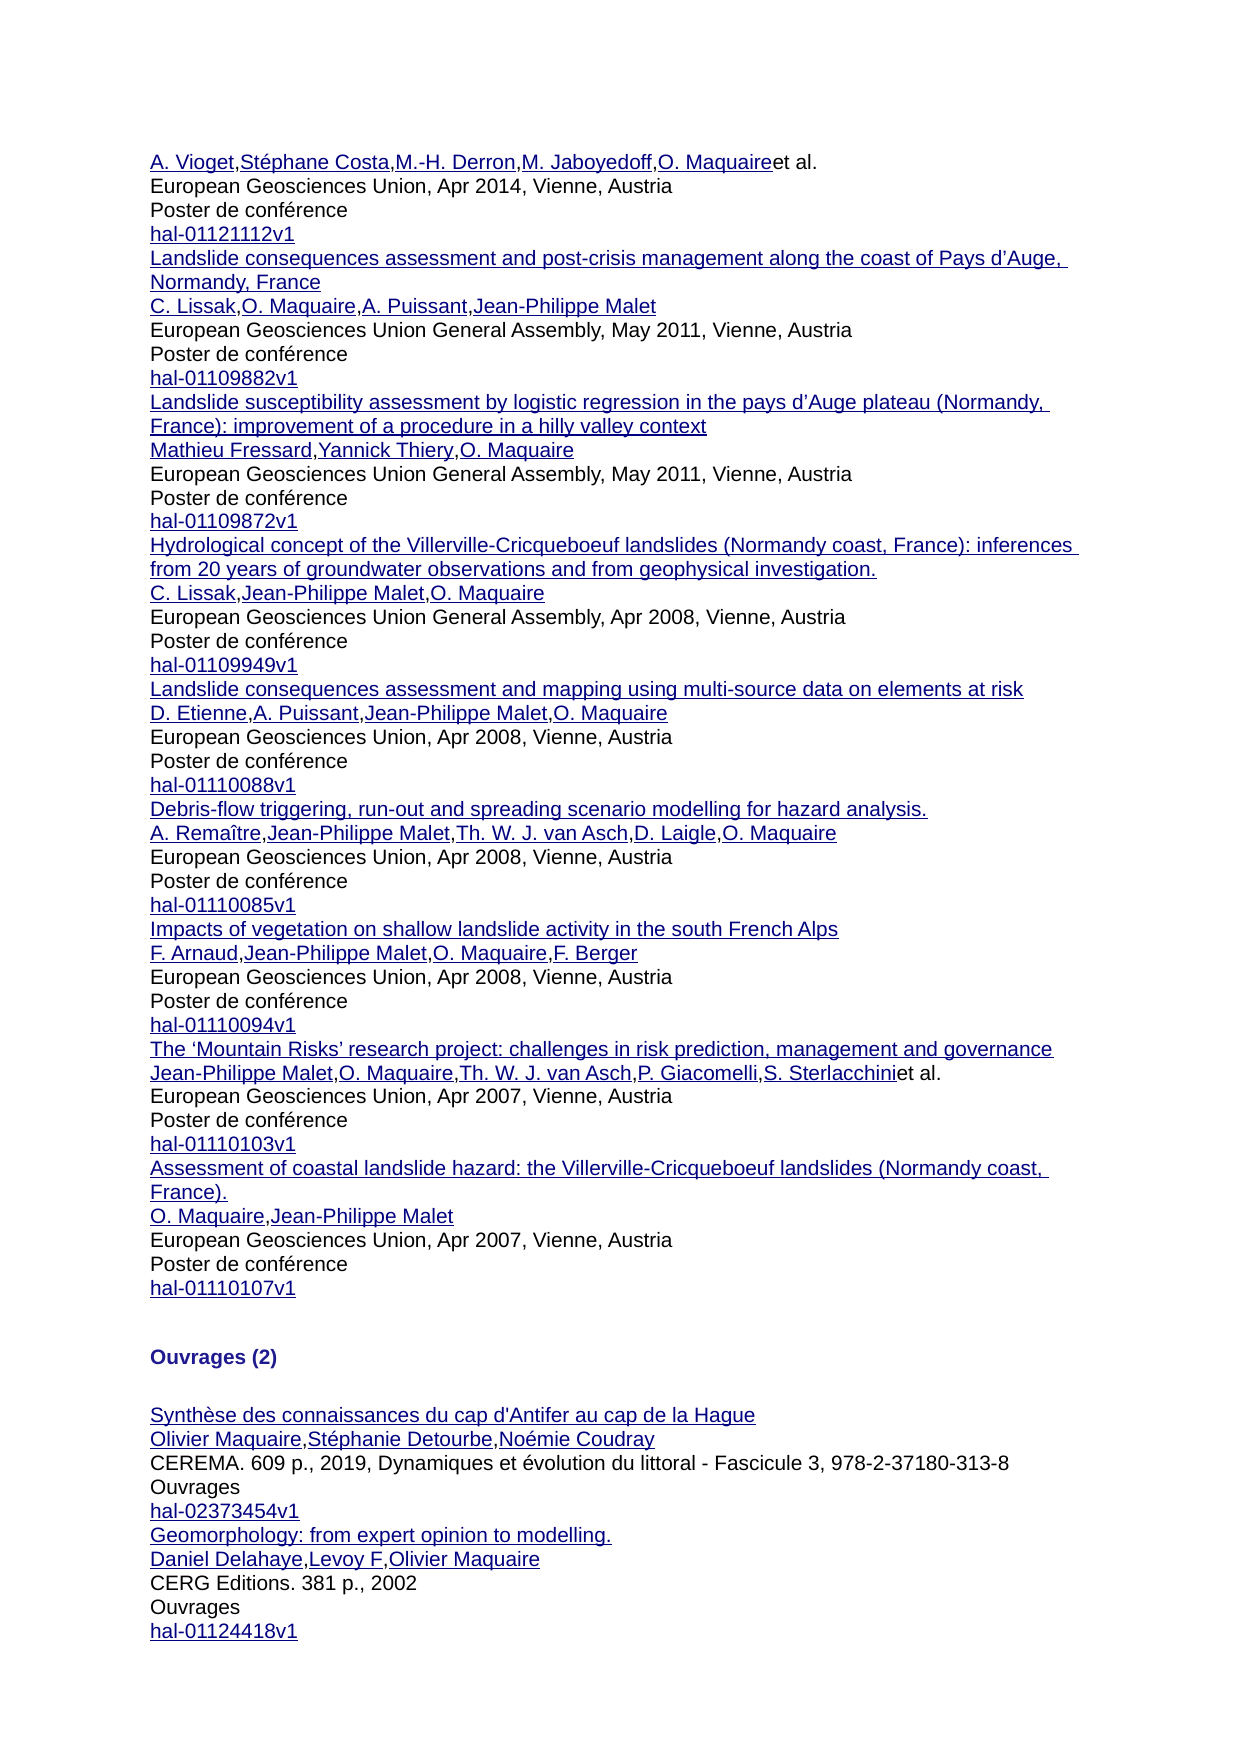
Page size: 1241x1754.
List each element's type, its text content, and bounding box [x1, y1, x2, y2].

table_cell Landslide consequences assessment and post-crisis management along the coast of Pays d’Auge, Normandy, France C. Lissak,O. Maquaire,A. Puissant,Jean-Philippe Malet European Geosciences Union General Assembly, May 2011, Vienne, Austria Poster de conférence hal-01109882v1 [150, 246, 1090, 389]
table_cell Impacts of vegetation on shallow landslide activity in the south French Alps F. Arnaud,Jean-Philippe Malet,O. Maquaire,F. Berger European Geosciences Union, Apr 2008, Vienne, Austria Poster de conférence hal-01110094v1 [150, 917, 1090, 1036]
table_cell Landslide consequences assessment and mapping using multi-source data on elements at risk D. Etienne,A. Puissant,Jean-Philippe Malet,O. Maquaire European Geosciences Union, Apr 2008, Vienne, Austria Poster de conférence hal-01110088v1 [150, 677, 1090, 797]
table_cell Assessment of coastal landslide hazard: the Villerville-Cricqueboeuf landslides (Normandy coast, France). O. Maquaire,Jean-Philippe Malet European Geosciences Union, Apr 2007, Vienne, Austria Poster de conférence hal-01110107v1 [150, 1156, 1090, 1300]
table_cell Debris-flow triggering, run-out and spreading scenario modelling for hazard analysis. A. Remaître,Jean-Philippe Malet,Th. W. J. van Asch,D. Laigle,O. Maquaire European Geosciences Union, Apr 2008, Vienne, Austria Poster de conférence hal-01110085v1 [150, 797, 1090, 917]
subtitle Ouvrages (2) [150, 1345, 1090, 1369]
table_cell Landslide susceptibility assessment by logistic regression in the pays d’Auge plateau (Normandy, France): improvement of a procedure in a hilly valley context Mathieu Fressard,Yannick Thiery,O. Maquaire European Geosciences Union General Assembly, May 2011, Vienne, Austria Poster de conférence hal-01109872v1 [150, 390, 1090, 533]
table_cell Geomorphology: from expert opinion to modelling. Daniel Delahaye,Levoy F,Olivier Maquaire CERG Editions. 381 p., 2002 Ouvrages hal-01124418v1 [150, 1523, 1090, 1643]
table_cell Hydrological concept of the Villerville-Cricqueboeuf landslides (Normandy coast, France): inferences from 20 years of groundwater observations and from geophysical investigation. C. Lissak,Jean-Philippe Malet,O. Maquaire European Geosciences Union General Assembly, Apr 2008, Vienne, Austria Poster de conférence hal-01109949v1 [150, 533, 1090, 677]
table_cell The ‘Mountain Risks’ research project: challenges in risk prediction, management and governance Jean-Philippe Malet,O. Maquaire,Th. W. J. van Asch,P. Giacomelli,S. Sterlacchiniet al. European Geosciences Union, Apr 2007, Vienne, Austria Poster de conférence hal-01110103v1 [150, 1036, 1090, 1156]
table_header Synthèse des connaissances du cap d'Antifer au cap de la Hague Olivier Maquaire,Stéphanie Detourbe,Noémie Coudray CEREMA. 609 p., 2019, Dynamiques et évolution du littoral - Fascicule 3, 978-2-37180-313-8 Ouvrages hal-02373454v1 [150, 1403, 1090, 1523]
table_cell A. Vioget,Stéphane Costa,M.-H. Derron,M. Jaboyedoff,O. Maquaireet al. European Geosciences Union, Apr 2014, Vienne, Austria Poster de conférence hal-01121112v1 [150, 150, 1090, 246]
